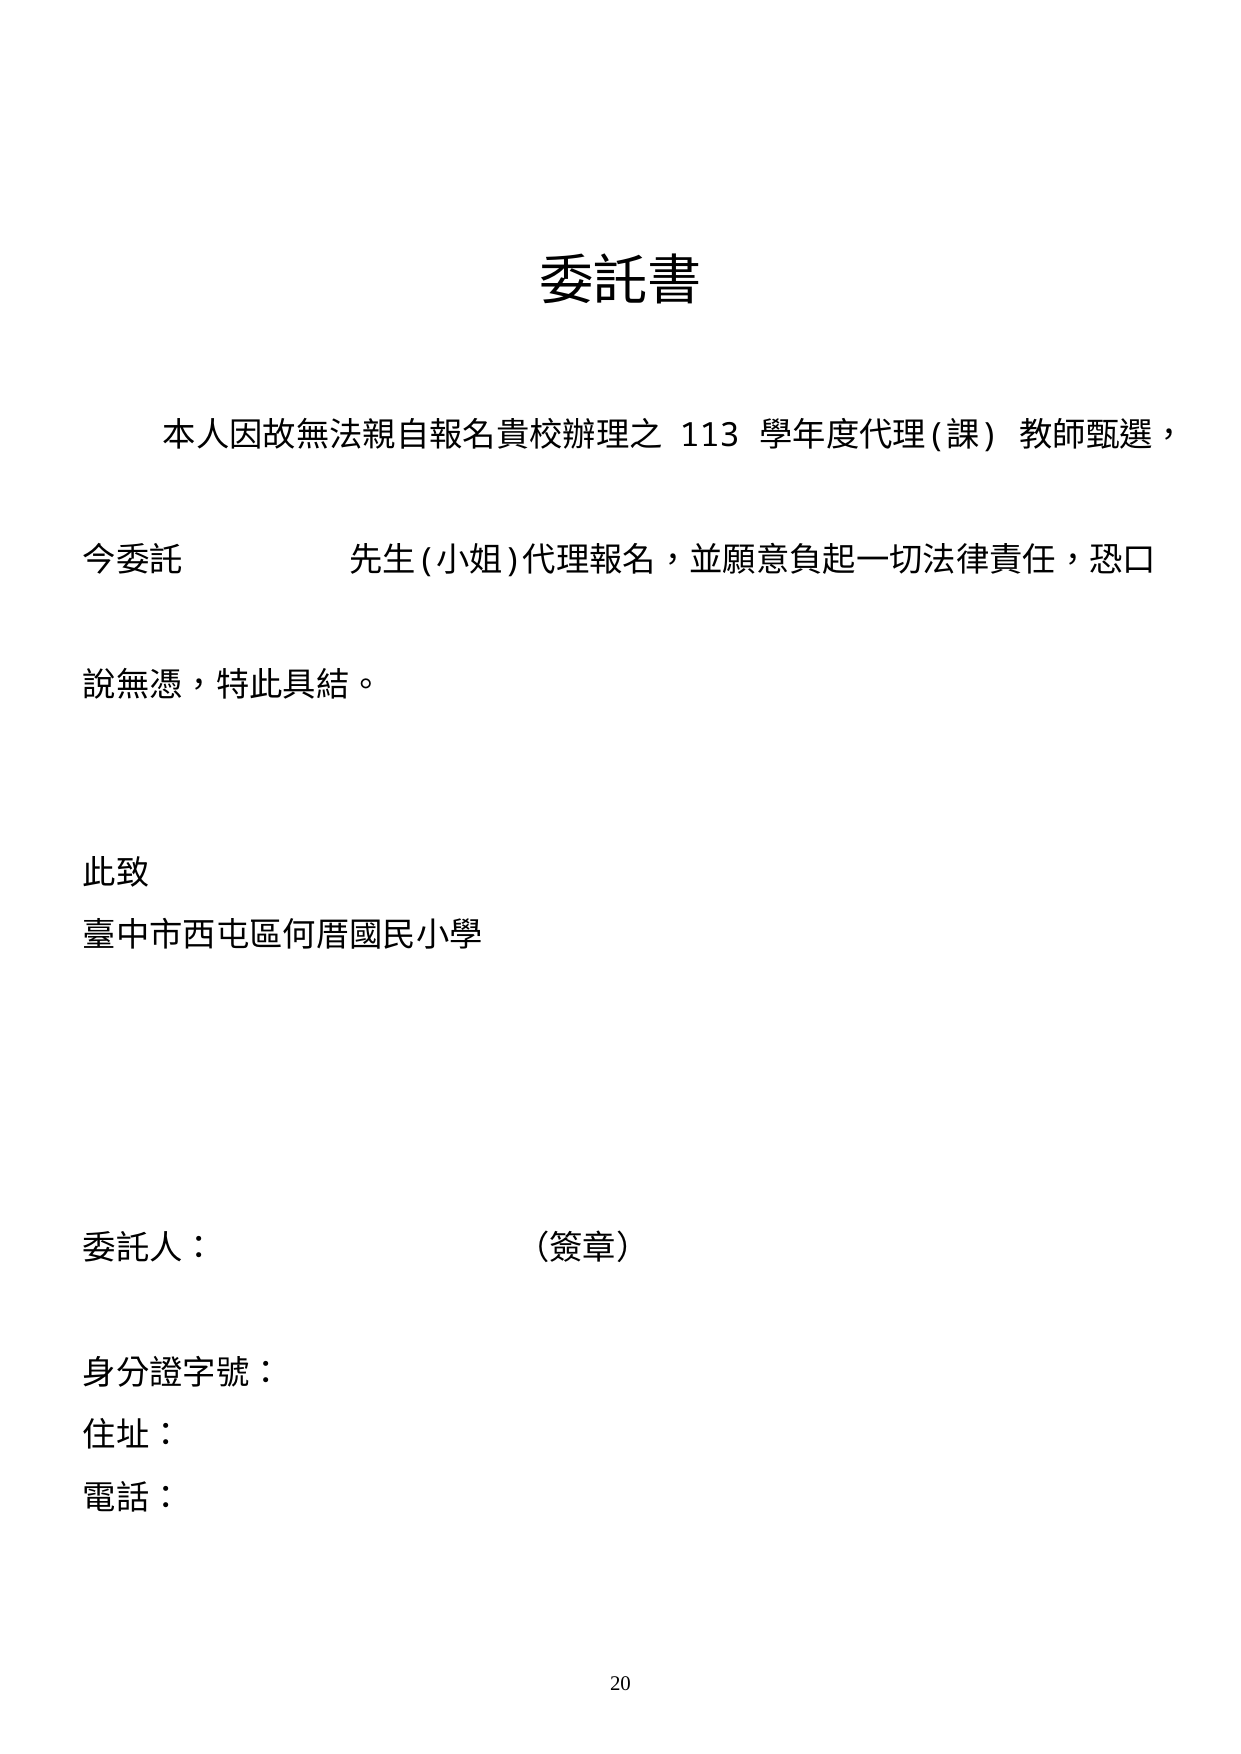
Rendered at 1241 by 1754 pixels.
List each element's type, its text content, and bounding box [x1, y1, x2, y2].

text 臺中市西屯區何厝國民小學 [83, 891, 1157, 953]
text 住址： [83, 1391, 1157, 1453]
text 今委託 先生(小姐)代理報名，並願意負起一切法律責任，恐口 [83, 516, 1157, 578]
text 委託人： （簽章） [83, 1203, 1157, 1266]
text 委託書 [83, 203, 1157, 328]
text 說無憑，特此具結。 [83, 641, 1157, 703]
text 電話： [83, 1453, 1157, 1516]
text 此致 [83, 828, 1157, 891]
text 身分證字號： [83, 1328, 1157, 1391]
text 本人因故無法親自報名貴校辦理之 113 學年度代理(課) 教師甄選， [83, 391, 1157, 453]
